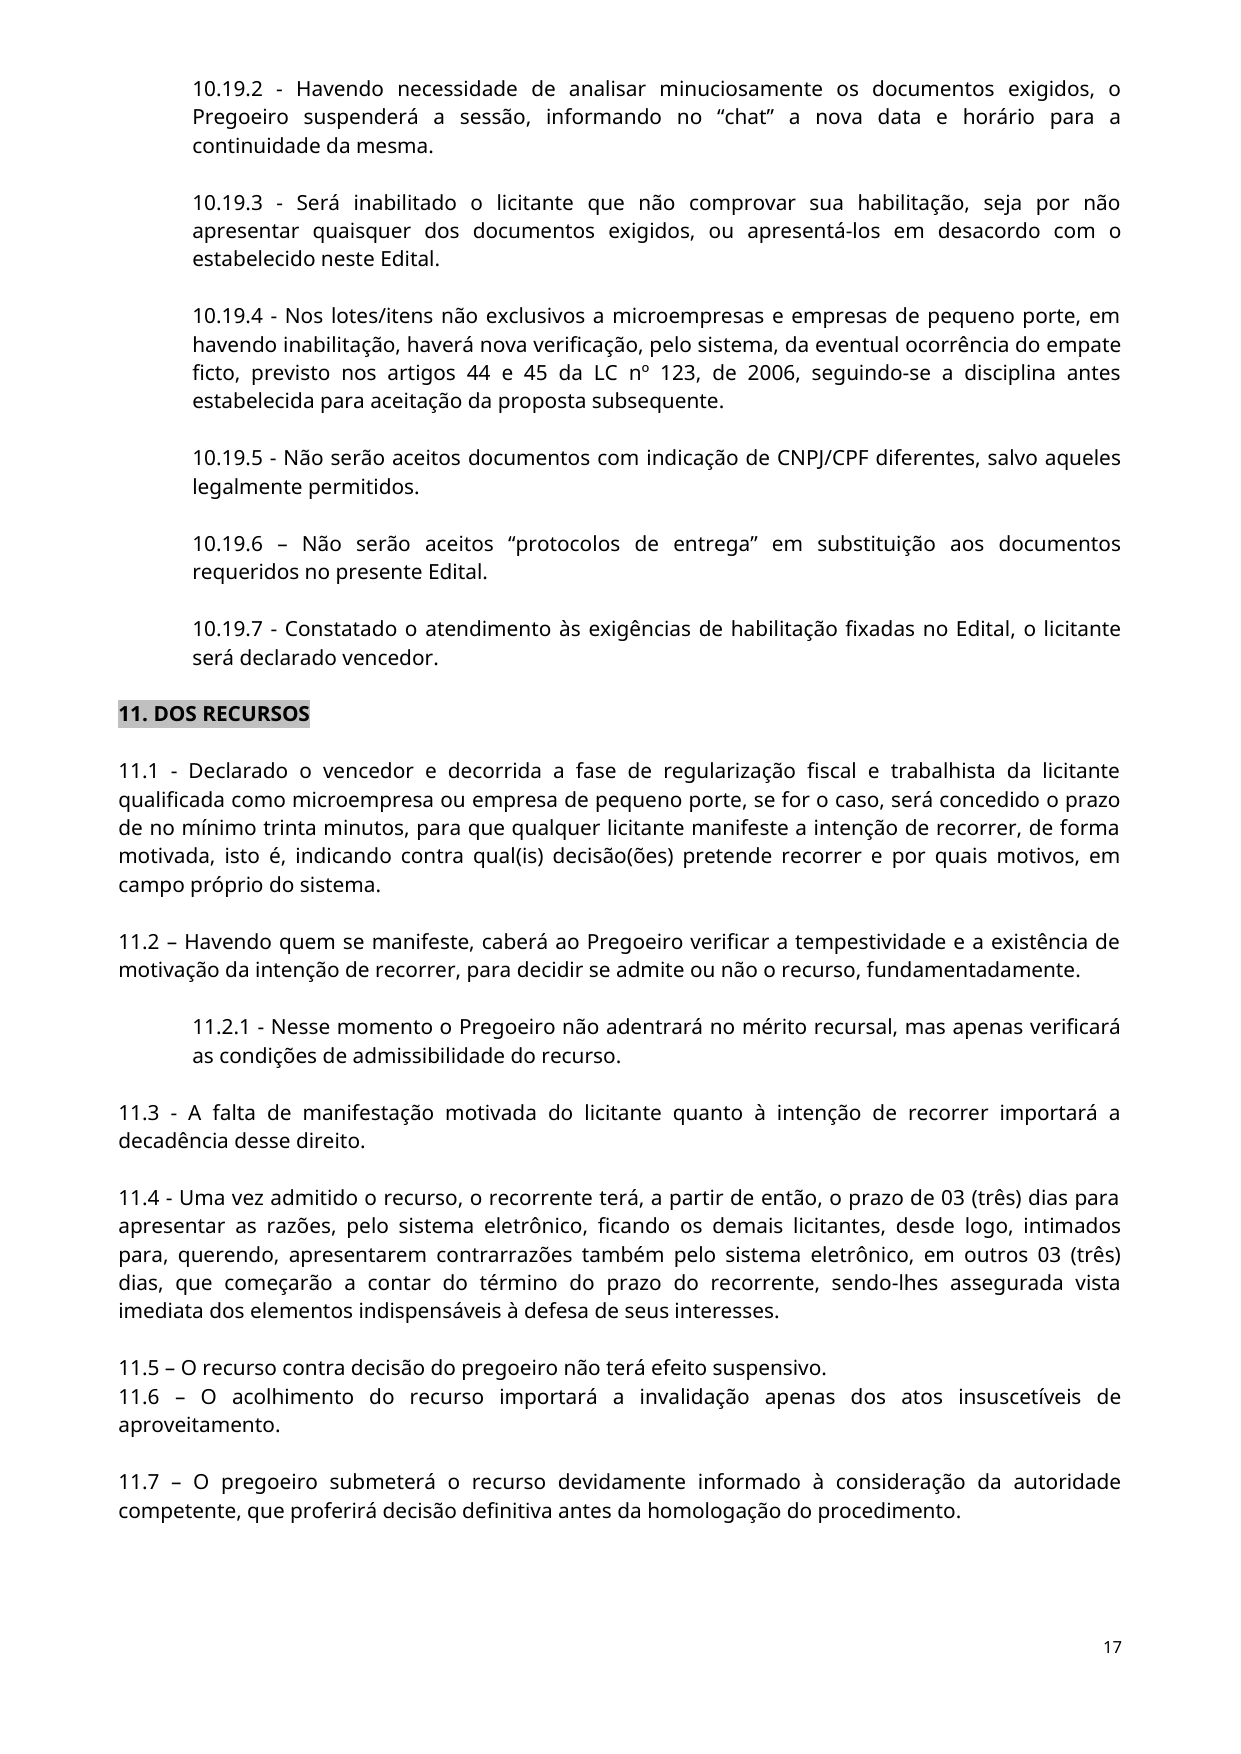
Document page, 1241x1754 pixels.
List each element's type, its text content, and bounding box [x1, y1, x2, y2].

text 11.2.1 - Nesse momento o Pregoeiro não adentrará no mérito recursal, mas apenas verificará as condições de admissibilidade do recurso. [192, 1012, 1122, 1069]
text 10.19.6 – Não serão aceitos “protocolos de entrega” em substituição aos documentos requeridos no presente Edital. [192, 529, 1122, 586]
text 10.19.4 - Nos lotes/itens não exclusivos a microempresas e empresas de pequeno porte, em havendo inabilitação, haverá nova verificação, pelo sistema, da eventual ocorrência do empate ficto, previsto nos artigos 44 e 45 da LC nº 123, de 2006, seguindo-se a disciplina antes estabelecida para aceitação da proposta subsequente. [192, 301, 1122, 415]
text 10.19.3 - Será inabilitado o licitante que não comprovar sua habilitação, seja por não apresentar quaisquer dos documentos exigidos, ou apresentá-los em desacordo com o estabelecido neste Edital. [192, 188, 1122, 273]
text 11.7 – O pregoeiro submeterá o recurso devidamente informado à consideração da autoridade competente, que proferirá decisão definitiva antes da homologação do procedimento. [118, 1467, 1122, 1524]
text 10.19.2 - Havendo necessidade de analisar minuciosamente os documentos exigidos, o Pregoeiro suspenderá a sessão, informando no “chat” a nova data e horário para a continuidade da mesma. [192, 74, 1122, 159]
text 11.3 - A falta de manifestação motivada do licitante quanto à intenção de recorrer importará a decadência desse direito. [118, 1098, 1122, 1154]
text 11.2 – Havendo quem se manifeste, caberá ao Pregoeiro verificar a tempestividade e a existência de motivação da intenção de recorrer, para decidir se admite ou não o recurso, fundamentadamente. [118, 927, 1122, 984]
list 10.19.5 - Não serão aceitos documentos com indicação de CNPJ/CPF diferentes, salvo aqueles legalmente permitidos. [192, 443, 1122, 500]
text 11.4 - Uma vez admitido o recurso, o recorrente terá, a partir de então, o prazo de 03 (três) dias para apresentar as razões, pelo sistema eletrônico, ficando os demais licitantes, desde logo, intimados para, querendo, apresentarem contrarrazões também pelo sistema eletrônico, em outros 03 (três) dias, que começarão a contar do término do prazo do recorrente, sendo-lhes assegurada vista imediata dos elementos indispensáveis à defesa de seus interesses. [118, 1183, 1122, 1325]
text 11.1 - Declarado o vencedor e decorrida a fase de regularização fiscal e trabalhista da licitante qualificada como microempresa ou empresa de pequeno porte, se for o caso, será concedido o prazo de no mínimo trinta minutos, para que qualquer licitante manifeste a intenção de recorrer, de forma motivada, isto é, indicando contra qual(is) decisão(ões) pretende recorrer e por quais motivos, em campo próprio do sistema. [118, 756, 1122, 898]
text 11.6 – O acolhimento do recurso importará a invalidação apenas dos atos insuscetíveis de aproveitamento. [118, 1382, 1122, 1439]
text 11.5 – O recurso contra decisão do pregoeiro não terá efeito suspensivo. [118, 1353, 1122, 1382]
text 10.19.7 - Constatado o atendimento às exigências de habilitação fixadas no Edital, o licitante será declarado vencedor. [192, 614, 1122, 671]
text 11. DOS RECURSOS [118, 699, 1122, 728]
